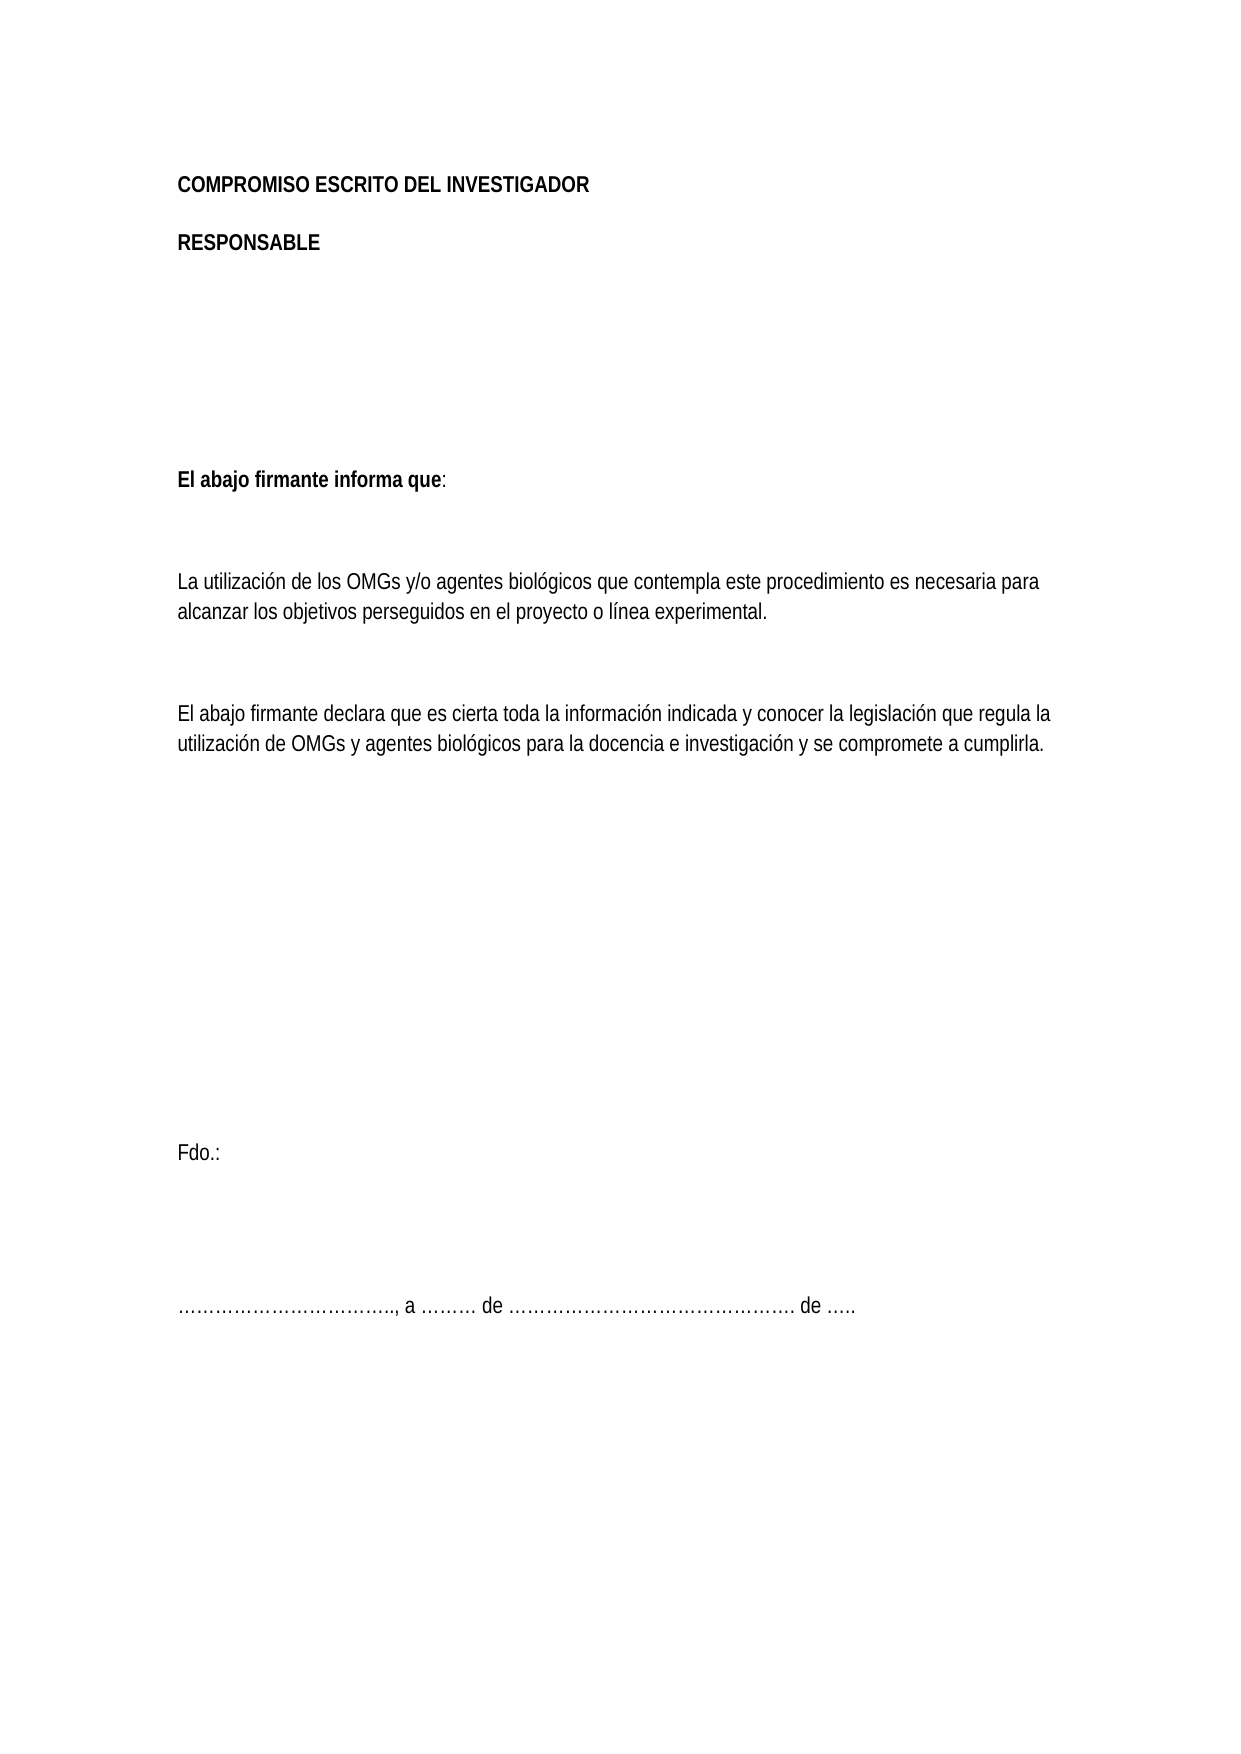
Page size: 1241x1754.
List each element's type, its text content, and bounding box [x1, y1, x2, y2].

text El abajo firmante declara que es cierta toda la información indicada y conocer la legislación que regula la utilización de OMGs y agentes biológicos para la docencia e investigación y se compromete a cumplirla. [177, 700, 1063, 757]
text …………………………….., a ……… de ………………………………………. de ….. [177, 1292, 1063, 1318]
text La utilización de los OMGs y/o agentes biológicos que contempla este procedimiento es necesaria para alcanzar los objetivos perseguidos en el proyecto o línea experimental. [177, 568, 1063, 624]
text Fdo.: [177, 1138, 1063, 1165]
subtitle RESPONSABLE [177, 229, 1063, 255]
subtitle COMPROMISO ESCRITO DEL INVESTIGADOR [177, 171, 1063, 198]
text El abajo firmante informa que: [177, 466, 1063, 492]
